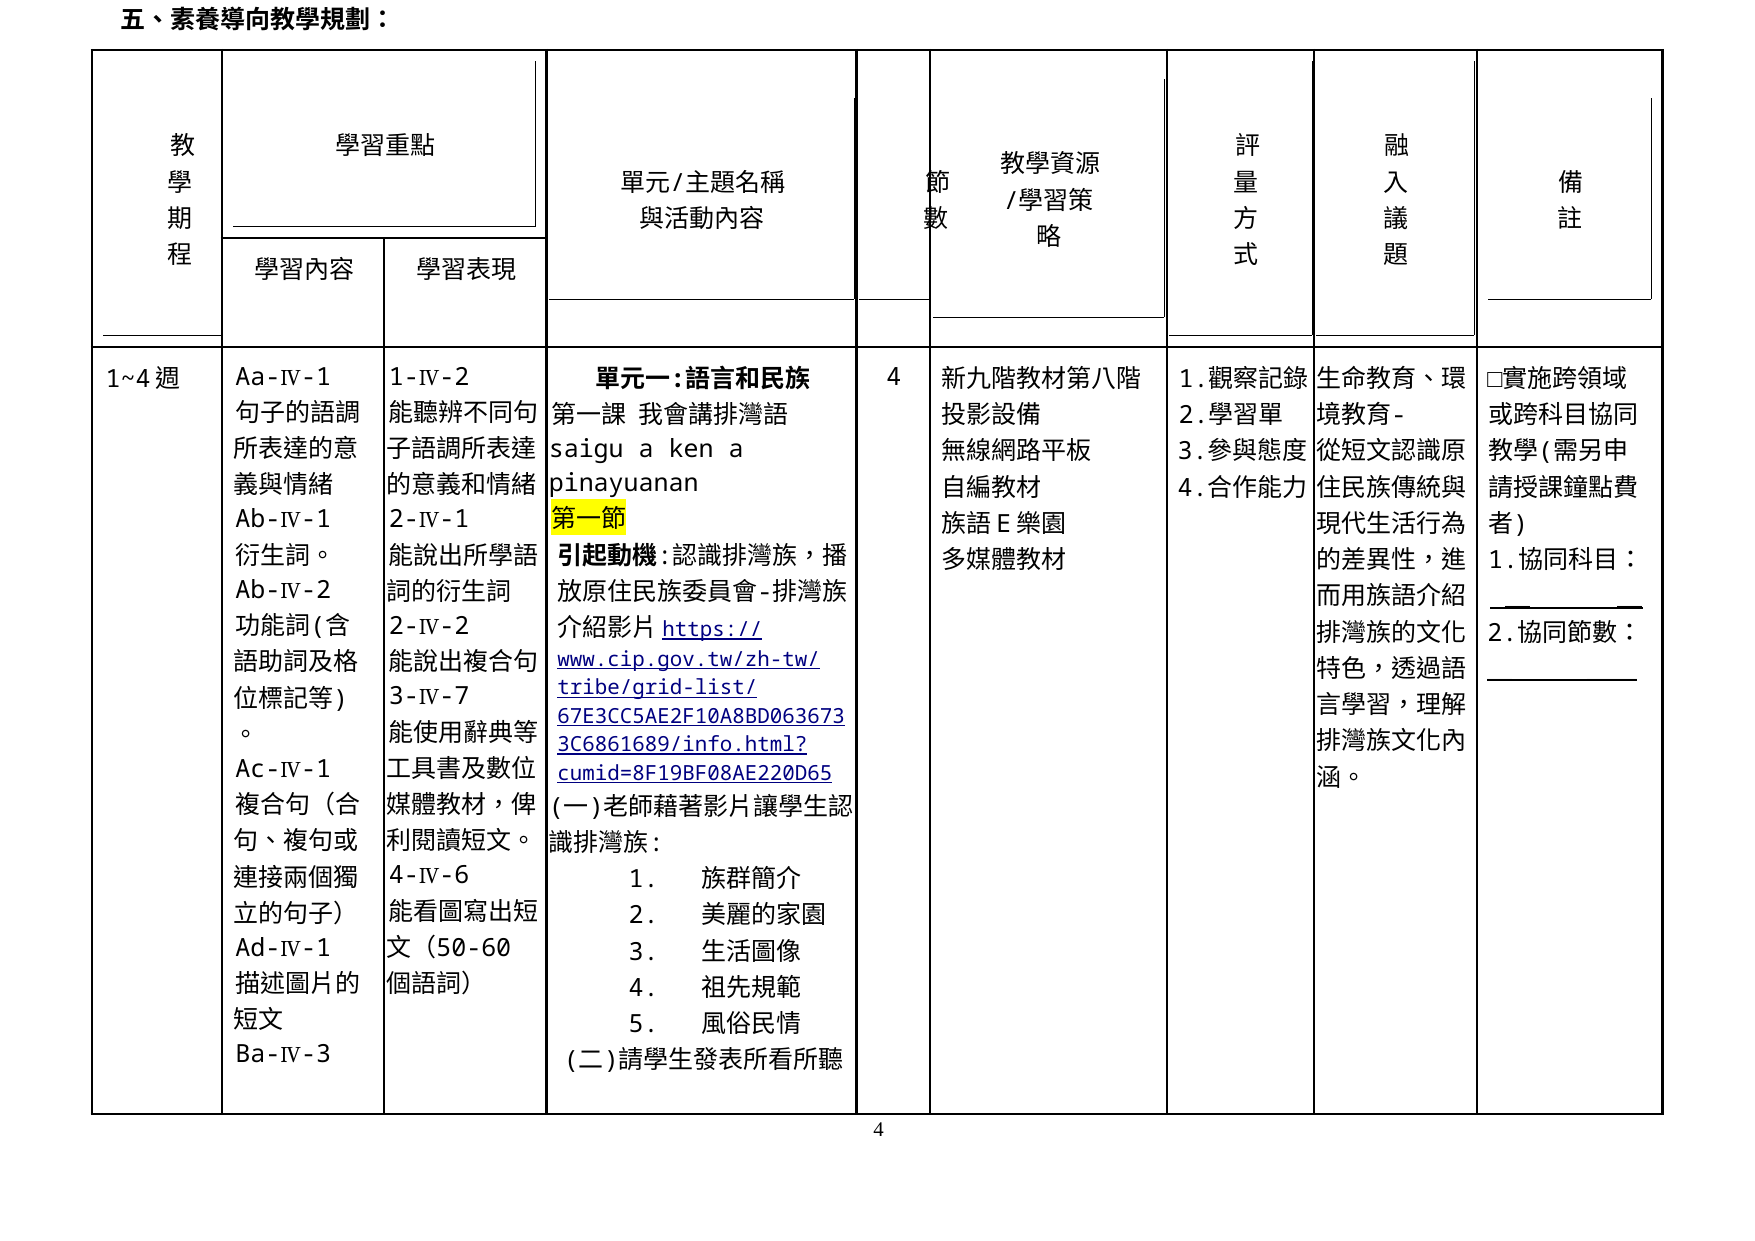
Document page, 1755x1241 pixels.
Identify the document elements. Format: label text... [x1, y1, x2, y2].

table_cell 學習表現 [385, 239, 545, 346]
table_cell 生命教育、環境教育- 從短文認識原住民族傳統與現代生活行為的差異性，進而用族語介紹排灣族的文化特色，透過語言學習，理解排灣族文化內涵。 [1315, 348, 1476, 1112]
table_header 教學資源/學習策略 [931, 51, 1166, 346]
table_header 評量方式 [1168, 51, 1313, 346]
table_header 教學期程 [93, 51, 221, 346]
table_cell 新九階教材第八階 投影設備 無線網路平板 自編教材 族語E樂園 多媒體教材 [931, 348, 1166, 1112]
table_header 節數 [858, 51, 929, 346]
table_cell Aa-Ⅳ-1 句子的語調所表達的意義與情緒 Ab-Ⅳ-1 衍生詞。 Ab-Ⅳ-2 功能詞(含語助詞及格位標記等) 。 Ac-Ⅳ-1 複合句（合句、複句或連接兩個獨立的句子） Ad-Ⅳ-1 描述圖片的短文 Ba-Ⅳ-3 [223, 348, 383, 1112]
table_header 融入議題 [1315, 51, 1476, 346]
table_header 備註 [1478, 51, 1661, 346]
table_cell 學習內容 [223, 239, 383, 346]
table_cell 4 [858, 348, 929, 1112]
table_cell 1-Ⅳ-2 能聽辨不同句子語調所表達的意義和情緒 2-Ⅳ-1 能說出所學語詞的衍生詞 2-Ⅳ-2 能說出複合句 3-Ⅳ-7 能使用辭典等工具書及數位媒體教材，俾利閱讀短文。 4-Ⅳ-6 能看圖寫出短文（50-60 個語詞） [385, 348, 545, 1112]
table_cell 1.觀察記錄 2.學習單 3.參與態度 4.合作能力 [1168, 348, 1313, 1112]
table_cell 1~4週 [93, 348, 221, 1112]
table_cell 單元一:語言和民族 第一課 我會講排灣語saigu a ken a pinayuanan 第一節 引起動機:認識排灣族，播放原住民族委員會-排灣族介紹影片https://www.cip.gov.tw/zh-tw/tribe/grid-list/67E3CC5AE2F10A8BD0636733C6861689/info.html?cumid=8F19BF08AE220D65 (一)老師藉著影片讓學生認識排灣族: 族群簡介 美麗的家園 生活圖像 祖先規範 風俗民情 (二)請學生發表所看所聽 [548, 348, 855, 1112]
table_header 單元/主題名稱與活動內容 [548, 51, 855, 346]
table_cell □實施跨領域或跨科目協同教學(需另申請授課鐘點費者) 1.協同科目： ＿ ＿ 2.協同節數： ＿ ＿＿ [1478, 348, 1661, 1112]
subtitle 五、素養導向教學規劃： [118, 0, 1636, 36]
table_header 學習重點 [223, 51, 545, 237]
